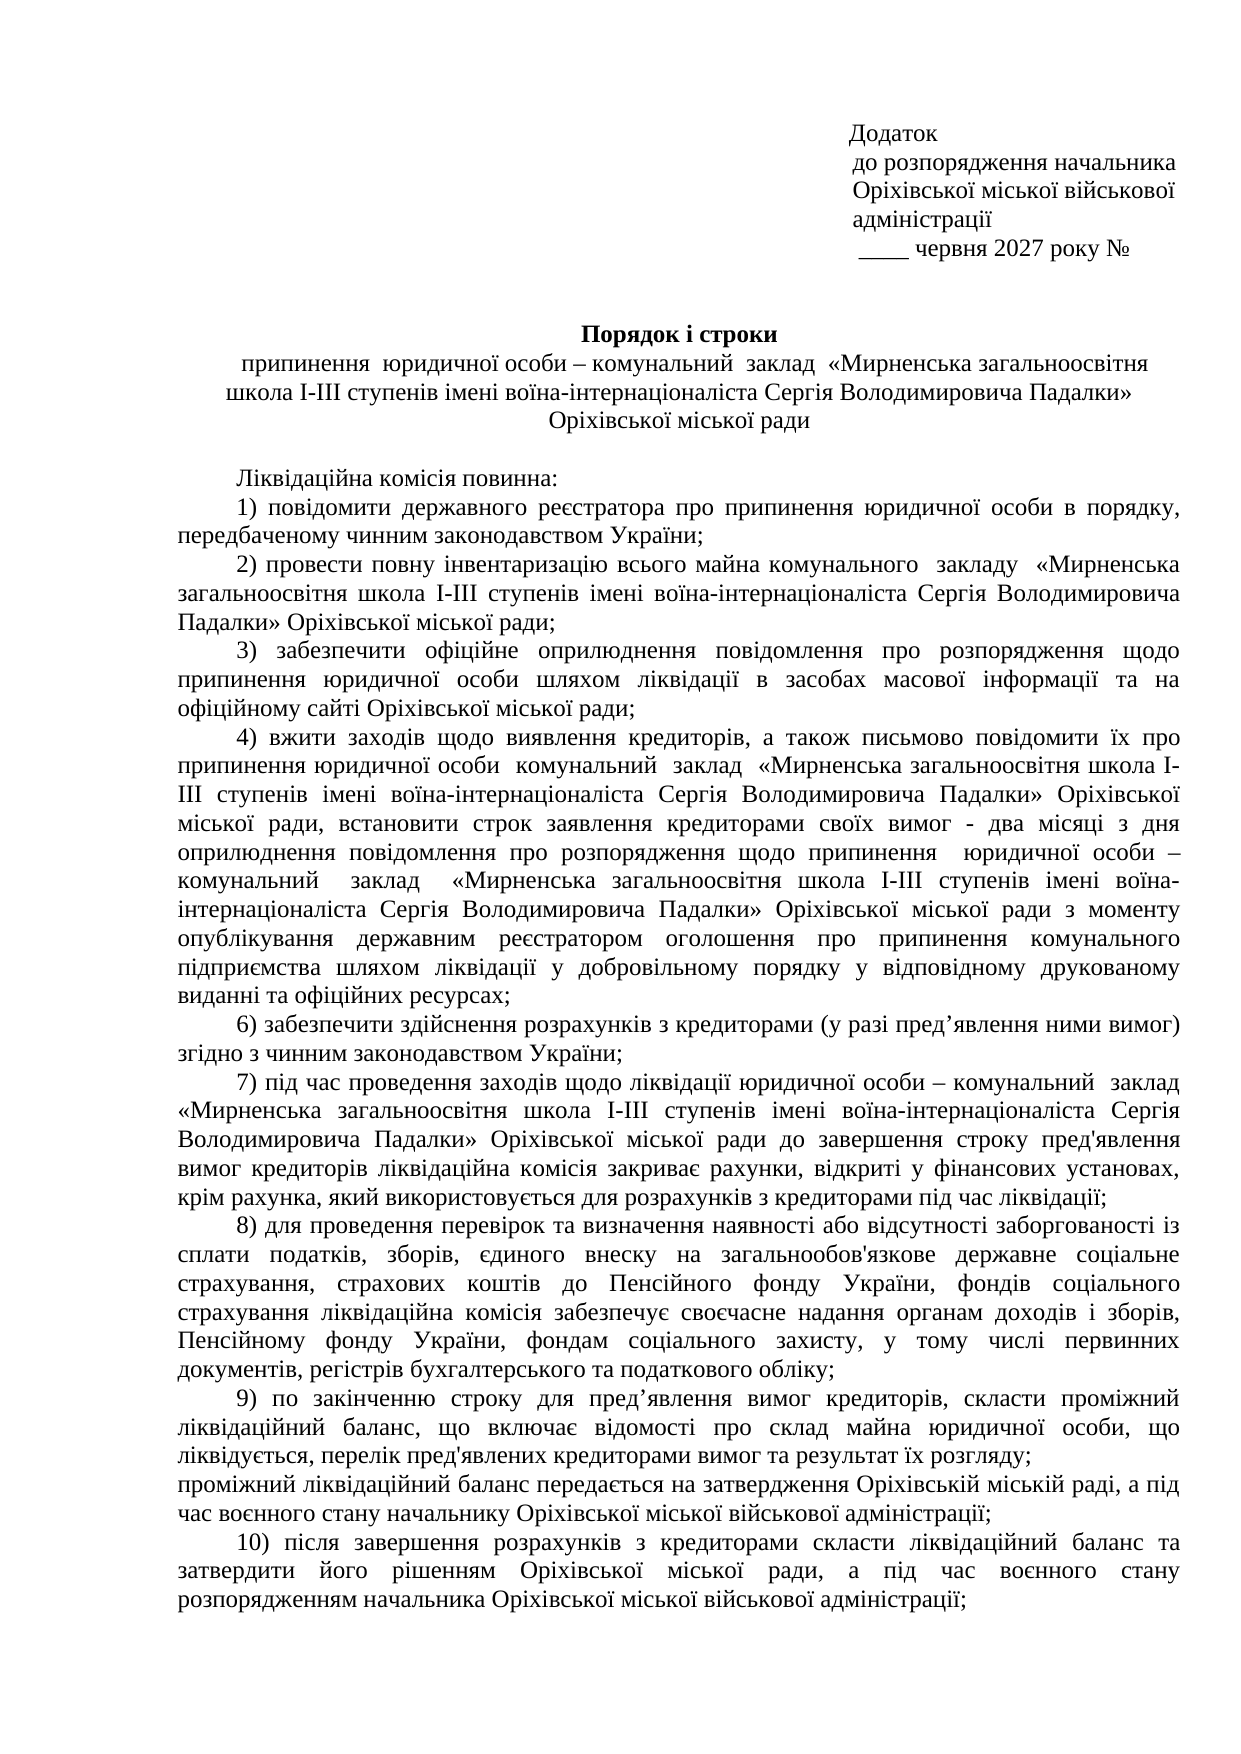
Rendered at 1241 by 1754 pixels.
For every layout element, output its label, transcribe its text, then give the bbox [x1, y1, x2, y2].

text Ліквідаційна комісія повинна: [177, 463, 1181, 492]
text Оріхівської міської військової [177, 176, 1181, 204]
text 4) вжити заходів щодо виявлення кредиторів, а також письмово повідомити їх про припинення юридичної особи комунальний заклад «Мирненська загальноосвітня школа І-ІІІ ступенів імені воїна-інтернаціоналіста Сергія Володимировича Падалки» Оріхівської міської ради, встановити строк заявлення кредиторами своїх вимог - два місяці з дня оприлюднення повідомлення про розпорядження щодо припинення юридичної особи – комунальний заклад «Мирненська загальноосвітня школа І-ІІІ ступенів імені воїна-інтернаціоналіста Сергія Володимировича Падалки» Оріхівської міської ради з моменту опублікування державним реєстратором оголошення про припинення комунального підприємства шляхом ліквідації у добровільному порядку у відповідному друкованому виданні та офіційних ресурсах; [177, 722, 1181, 1009]
text 3) забезпечити офіційне оприлюднення повідомлення про розпорядження щодо припинення юридичної особи шляхом ліквідації в засобах масової інформації та на офіційному сайті Оріхівської міської ради; [177, 636, 1181, 722]
text Додаток [177, 118, 1181, 147]
text 7) під час проведення заходів щодо ліквідації юридичної особи – комунальний заклад «Мирненська загальноосвітня школа І-ІІІ ступенів імені воїна-інтернаціоналіста Сергія Володимировича Падалки» Оріхівської міської ради до завершення строку пред'явлення вимог кредиторів ліквідаційна комісія закриває рахунки, відкриті у фінансових установах, крім рахунка, який використовується для розрахунків з кредиторами під час ліквідації; [177, 1067, 1181, 1211]
text проміжний ліквідаційний баланс передається на затвердження Оріхівській міській раді, а під час воєнного стану начальнику Оріхівської міської військової адміністрації; [177, 1469, 1181, 1527]
text ____ червня 2027 року № [177, 233, 1181, 262]
text 1) повідомити державного реєстратора про припинення юридичної особи в порядку, передбаченому чинним законодавством України; [177, 492, 1181, 549]
text 8) для проведення перевірок та визначення наявності або відсутності заборгованості із сплати податків, зборів, єдиного внеску на загальнообов'язкове державне соціальне страхування, страхових коштів до Пенсійного фонду України, фондів соціального страхування ліквідаційна комісія забезпечує своєчасне надання органам доходів і зборів, Пенсійному фонду України, фондам соціального захисту, у тому числі первинних документів, регістрів бухгалтерського та податкового обліку; [177, 1211, 1181, 1383]
text 6) забезпечити здійснення розрахунків з кредиторами (у разі пред’явлення ними вимог) згідно з чинним законодавством України; [177, 1009, 1181, 1067]
text адміністрації [177, 204, 1181, 233]
text Порядок і строки [177, 319, 1181, 348]
text до розпорядження начальника [177, 147, 1181, 176]
text 9) по закінченню строку для пред’явлення вимог кредиторів, скласти проміжний ліквідаційний баланс, що включає відомості про склад майна юридичної особи, що ліквідується, перелік пред'явлених кредиторами вимог та результат їх розгляду; [177, 1383, 1181, 1469]
text 2) провести повну інвентаризацію всього майна комунального закладу «Мирненська загальноосвітня школа І-ІІІ ступенів імені воїна-інтернаціоналіста Сергія Володимировича Падалки» Оріхівської міської ради; [177, 549, 1181, 636]
text 10) після завершення розрахунків з кредиторами скласти ліквідаційний баланс та затвердити його рішенням Оріхівської міської ради, а під час воєнного стану розпорядженням начальника Оріхівської міської військової адміністрації; [177, 1527, 1181, 1613]
text припинення юридичної особи – комунальний заклад «Мирненська загальноосвітня школа І-ІІІ ступенів імені воїна-інтернаціоналіста Сергія Володимировича Падалки» Оріхівської міської ради [177, 348, 1181, 434]
